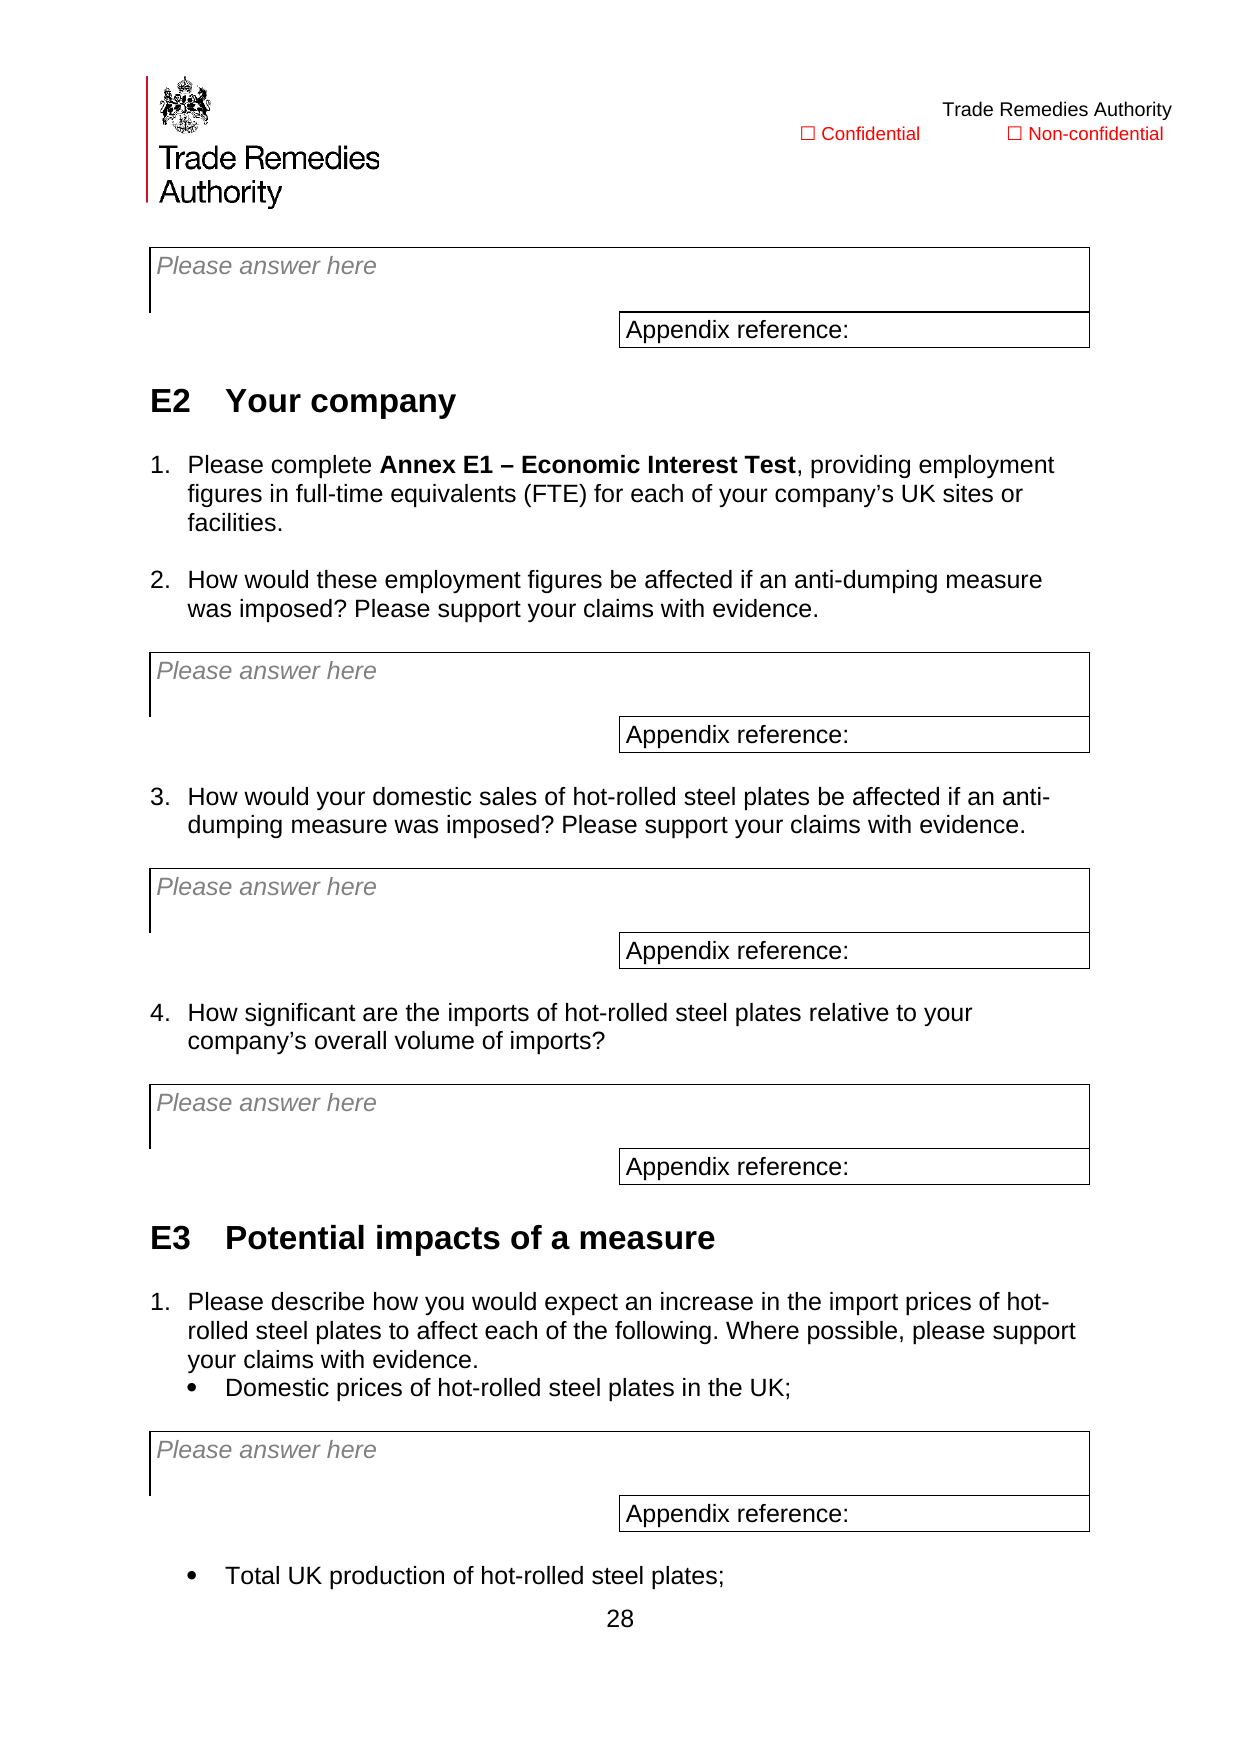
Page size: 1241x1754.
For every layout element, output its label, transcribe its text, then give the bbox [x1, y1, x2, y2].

table_cell [150, 717, 619, 752]
list Total UK production of hot-rolled steel plates; [187, 1561, 1090, 1590]
table_cell Appendix reference: [620, 1496, 1089, 1531]
table_header Please answer here [151, 248, 1089, 311]
list Please describe how you would expect an increase in the import prices of hot-rolled steel plates to affect each of the following. Where possible, please support your claims with evidence. [150, 1287, 1090, 1373]
list How would these employment figures be affected if an anti-dumping measure was imposed? Please support your claims with evidence. [150, 565, 1090, 623]
table_cell [150, 313, 619, 347]
table_cell [150, 1149, 619, 1184]
table_header Please answer here [151, 869, 1089, 932]
table_header Please answer here [151, 1085, 1089, 1148]
table_cell Appendix reference: [620, 717, 1089, 752]
list Please complete Annex E1 – Economic Interest Test, providing employment figures in full-time equivalents (FTE) for each of your company’s UK sites or facilities. [150, 450, 1090, 537]
table_header Please answer here [151, 1432, 1089, 1495]
list How would your domestic sales of hot-rolled steel plates be affected if an anti-dumping measure was imposed? Please support your claims with evidence. [150, 781, 1090, 839]
table_cell [150, 1496, 619, 1531]
subtitle E2 Your company [150, 381, 1090, 419]
table_cell Appendix reference: [620, 933, 1089, 968]
subtitle E3 Potential impacts of a measure [150, 1218, 1090, 1256]
list Domestic prices of hot-rolled steel plates in the UK; [187, 1373, 1090, 1402]
table_cell [150, 933, 619, 968]
table_cell Appendix reference: [620, 313, 1089, 347]
table_header Please answer here [151, 653, 1089, 716]
table_cell Appendix reference: [620, 1149, 1089, 1184]
list How significant are the imports of hot-rolled steel plates relative to your company’s overall volume of imports? [150, 997, 1090, 1055]
